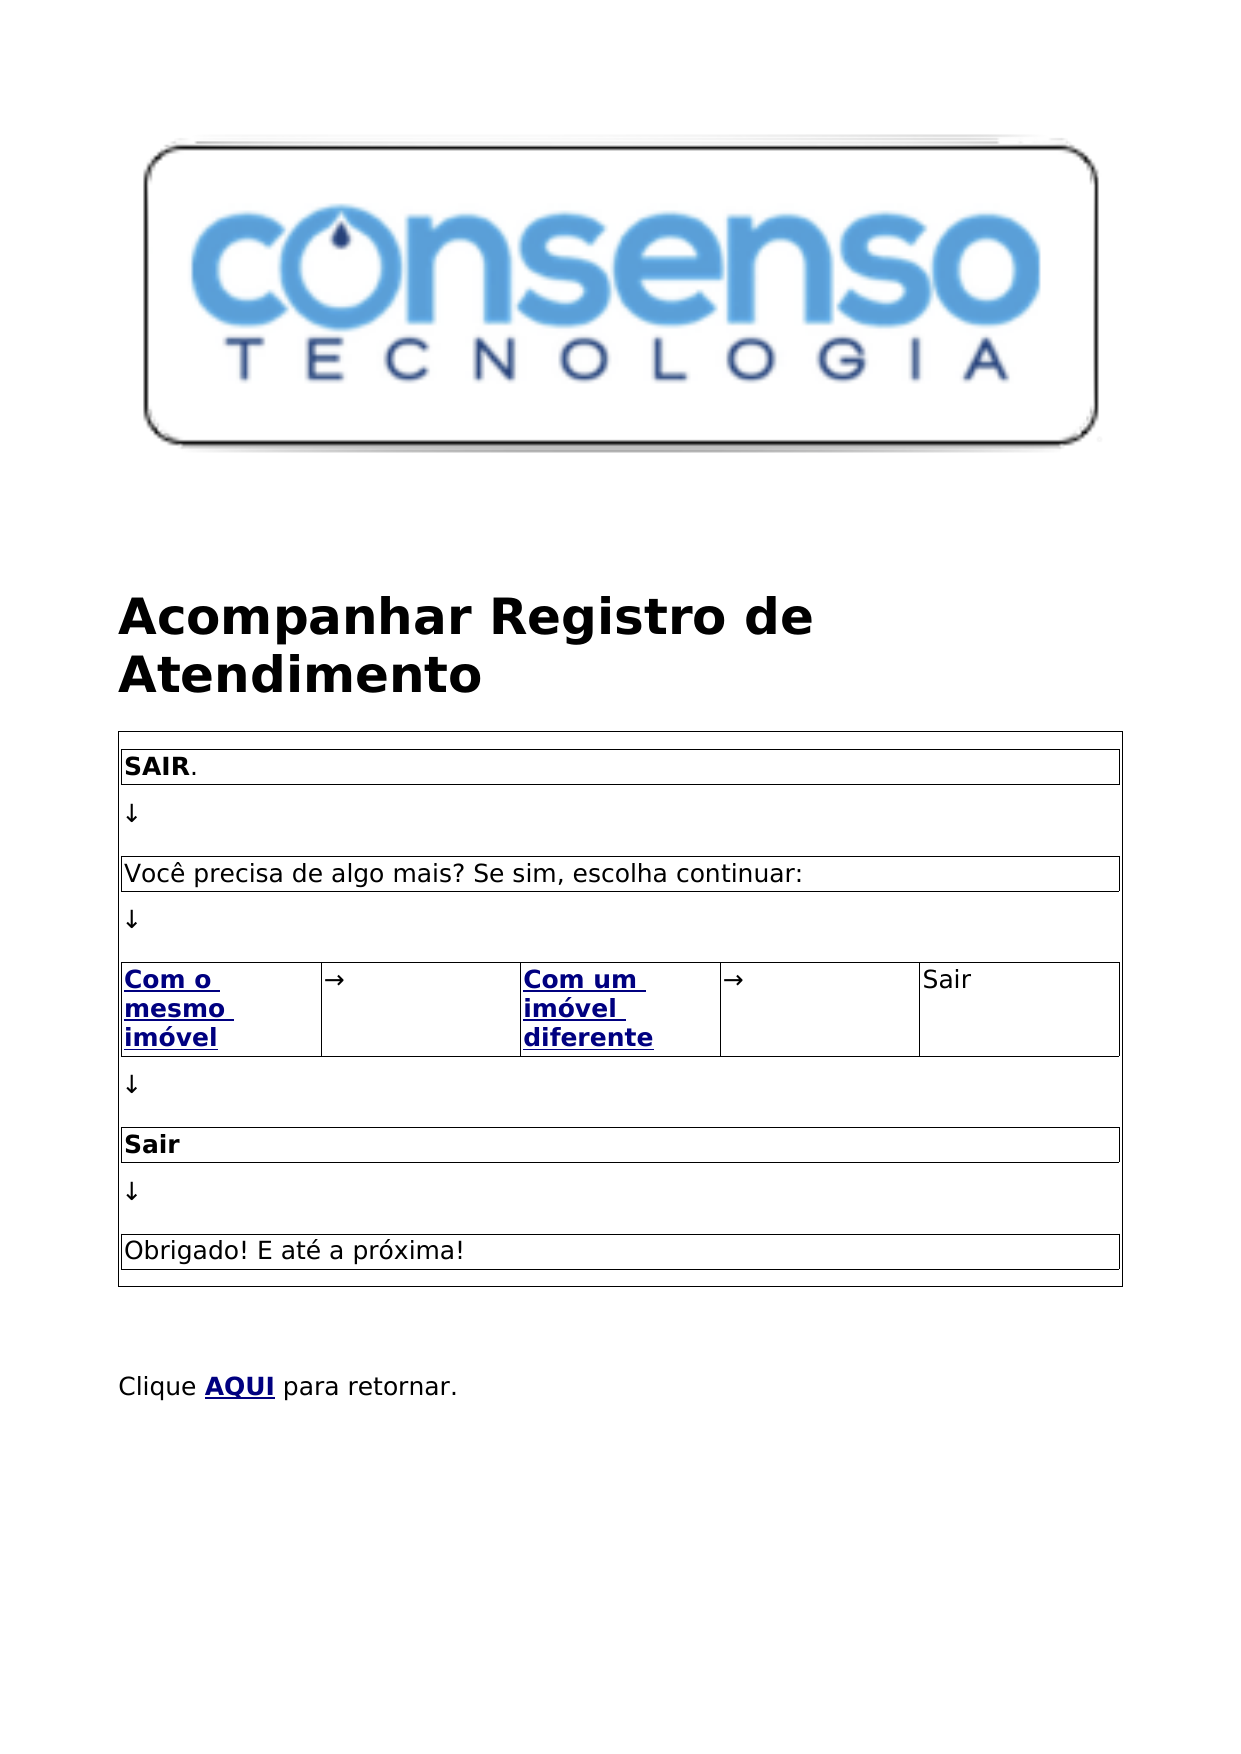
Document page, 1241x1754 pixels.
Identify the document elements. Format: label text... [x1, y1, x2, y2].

table_header Com um imóvel diferente [521, 963, 720, 1056]
subtitle Acompanhar Registro de Atendimento [118, 588, 1122, 704]
table_header → [322, 963, 520, 1056]
table_header ↓ ↓ ↓ ↓ [119, 732, 1122, 1286]
table_header Você precisa de algo mais? Se sim, escolha continuar: [122, 857, 1119, 891]
table_header Sair [920, 963, 1119, 1056]
table_header Com o mesmo imóvel [122, 963, 321, 1056]
text Clique AQUI para retornar. [118, 1372, 1122, 1430]
picture [118, 130, 1123, 480]
table_header Obrigado! E até a próxima! [122, 1235, 1119, 1268]
table_header SAIR. [122, 750, 1119, 784]
table_header Sair [122, 1128, 1119, 1162]
table_header → [721, 963, 919, 1056]
